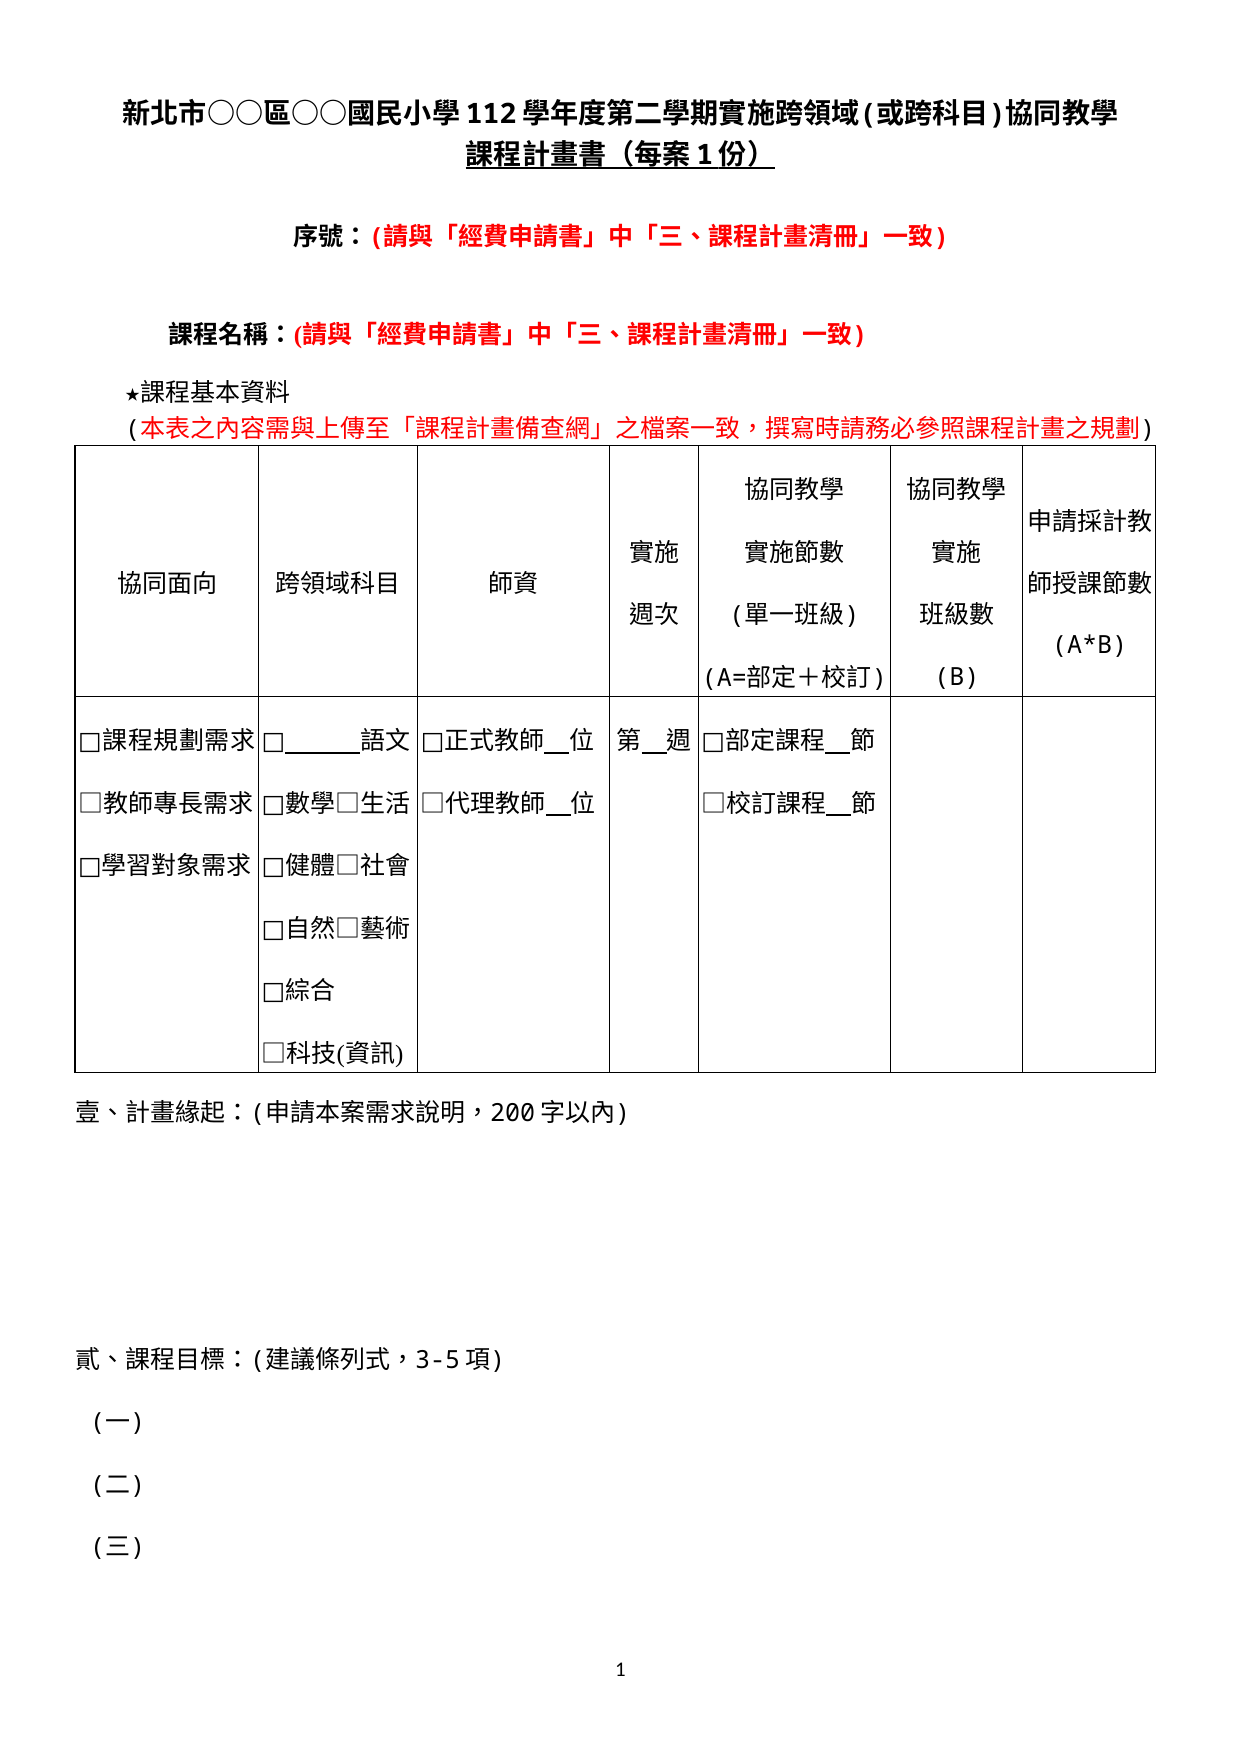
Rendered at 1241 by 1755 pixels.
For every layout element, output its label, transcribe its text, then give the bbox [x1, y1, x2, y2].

text 貳、課程目標：(建議條列式，3-5項) [75, 1316, 1165, 1378]
table_header 協同教學 實施節數 (單一班級) (A=部定＋校訂) [699, 446, 890, 696]
text 壹、計畫緣起：(申請本案需求說明，200字以內) [75, 1092, 1165, 1128]
table_cell [1023, 697, 1155, 1072]
table_header 師資 [418, 446, 609, 696]
text 課程名稱：(請與「經費申請書」中「三、課程計畫清冊」一致) [75, 291, 1165, 354]
text (一) [75, 1378, 1165, 1441]
table_header 協同教學 實施 班級數 (B) [891, 446, 1022, 696]
table_cell □ 語文 □數學□生活 □健體□社會 □自然□藝術 □綜合 □科技(資訊) [259, 697, 417, 1072]
table_cell □正式教師 位□代理教師 位 [418, 697, 609, 1072]
text (本表之內容需與上傳至「課程計畫備查網」之檔案一致，撰寫時請務必參照課程計畫之規劃) [125, 409, 1165, 445]
table_cell [891, 697, 1022, 1072]
table_cell □課程規劃需求 □教師專長需求 □學習對象需求 [76, 697, 258, 1072]
text (三) [75, 1503, 1165, 1566]
text ★課程基本資料 [125, 373, 1165, 409]
text 序號：(請與「經費申請書」中「三、課程計畫清冊」一致) [75, 191, 1165, 254]
table_cell □部定課程 節 □校訂課程 節 [699, 697, 890, 1072]
table_header 協同面向 [76, 446, 258, 696]
text (二) [75, 1441, 1165, 1503]
table_cell 第 週 [610, 697, 698, 1072]
table_header 申請採計教師授課節數 (A*B) [1023, 446, 1155, 696]
table_header 實施 週次 [610, 446, 698, 696]
table_header 跨領域科目 [259, 446, 417, 696]
text 新北市○○區○○國民小學112學年度第二學期實施跨領域(或跨科目)協同教學 [75, 91, 1165, 132]
text 課程計畫書（每案1份） [75, 132, 1165, 173]
